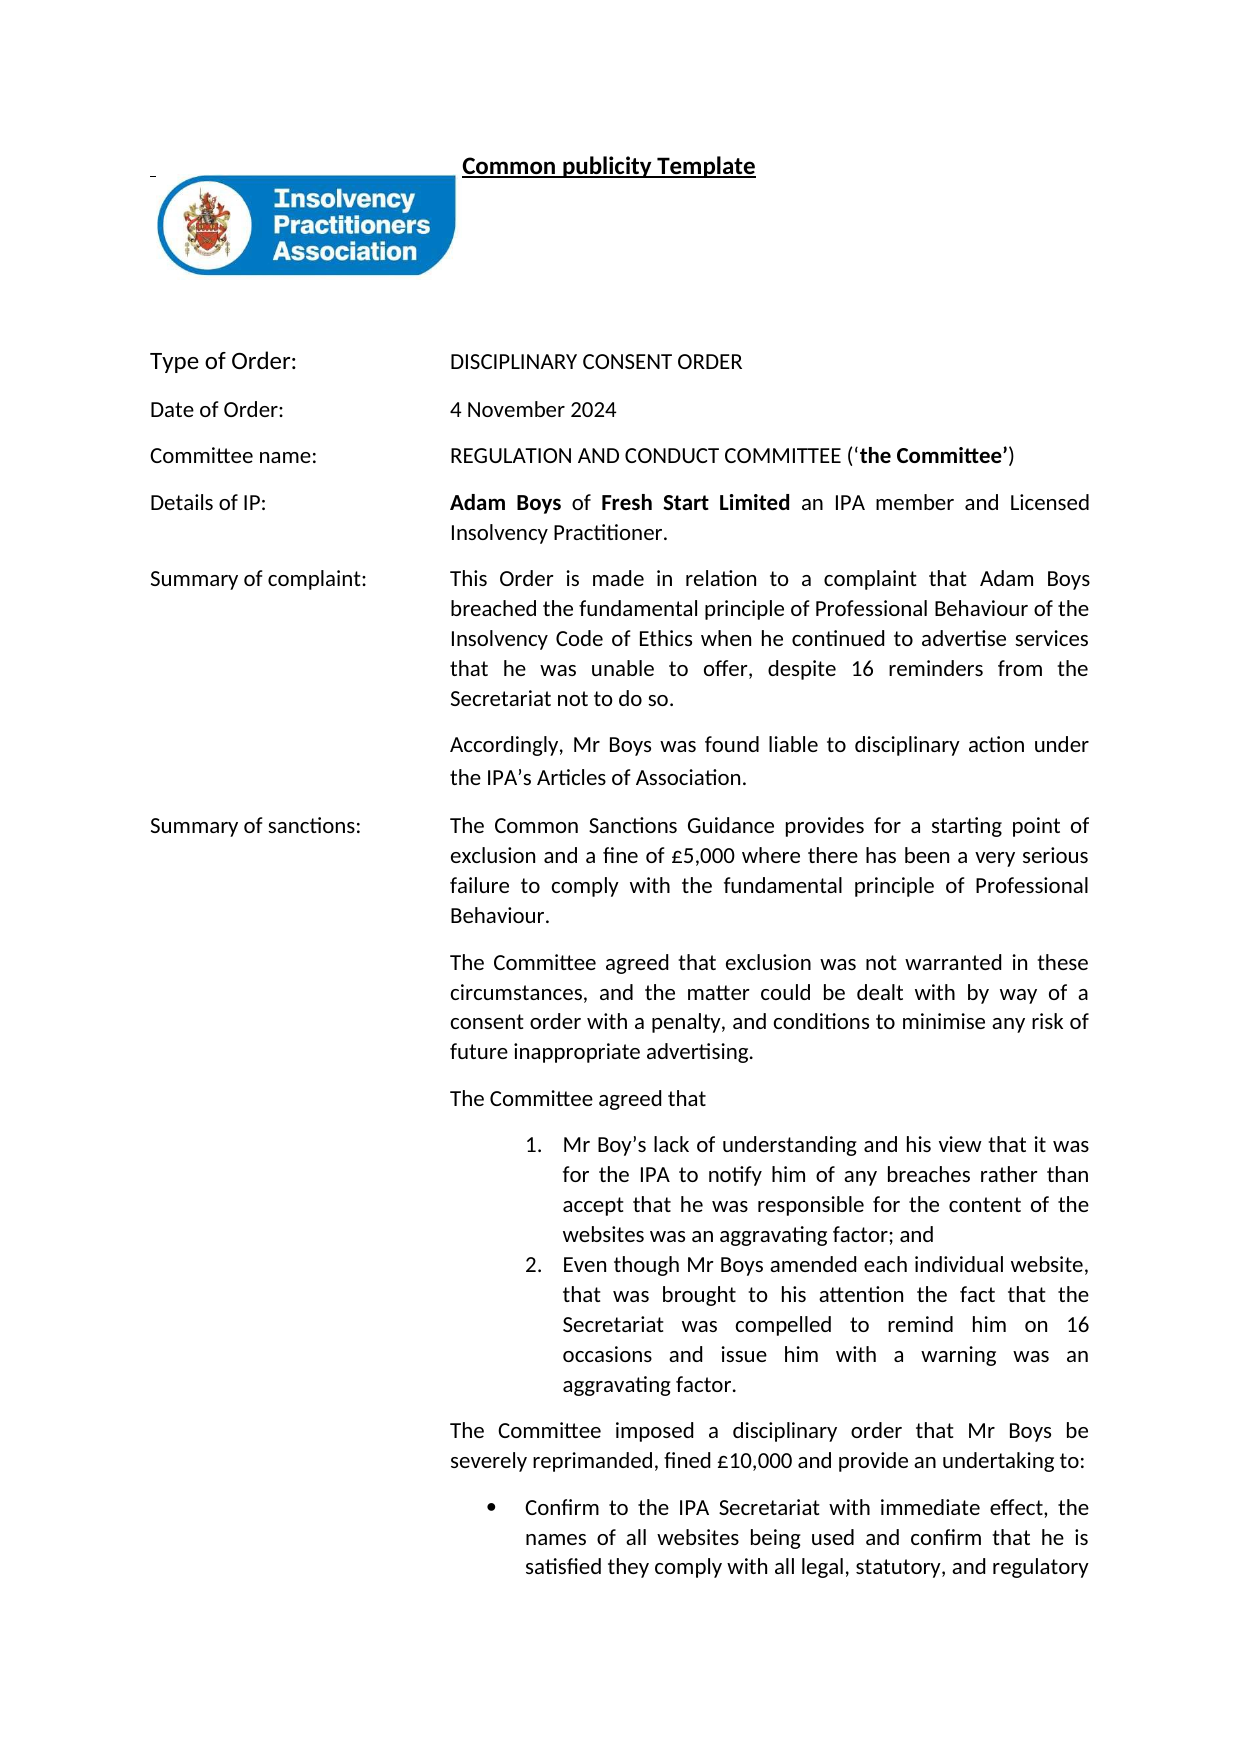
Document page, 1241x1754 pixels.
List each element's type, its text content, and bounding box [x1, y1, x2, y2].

list Even though Mr Boys amended each individual website, that was brought to his attention the fact that the Secretariat was compelled to remind him on 16 occasions and issue him with a warning was an aggravating factor. [525, 1250, 1090, 1398]
list Mr Boy’s lack of understanding and his view that it was for the IPA to notify him of any breaches rather than accept that he was responsible for the content of the websites was an aggravating factor; and [525, 1131, 1090, 1248]
text Details of IP: Adam Boys of Fresh Start Limited an IPA member and Licensed Insolvency Practitioner. [150, 488, 1090, 546]
text Accordingly, Mr Boys was found liable to disciplinary action under the IPA’s Articles of Association. [450, 730, 1090, 791]
list Confirm to the IPA Secretariat with immediate effect, the names of all websites being used and confirm that he is satisfied they comply with all legal, statutory, and regulatory [487, 1493, 1090, 1581]
text Date of Order: 4 November 2024 [150, 395, 1090, 423]
text Summary of complaint: This Order is made in relation to a complaint that Adam Boys breached the fundamental principle of Professional Behaviour of the Insolvency Code of Ethics when he continued to advertise services that he was unable to offer, despite 16 reminders from the Secretariat not to do so. [150, 564, 1090, 712]
text Committee name: REGULATION AND CONDUCT COMMITTEE (‘the Committee’) [150, 441, 1090, 469]
text The Committee agreed that exclusion was not warranted in these circumstances, and the matter could be dealt with by way of a consent order with a penalty, and conditions to minimise any risk of future inappropriate advertising. [150, 948, 1090, 1065]
text Summary of sanctions: The Common Sanctions Guidance provides for a starting point of exclusion and a fine of £5,000 where there has been a very serious failure to comply with the fundamental principle of Professional Behaviour. [150, 811, 1090, 929]
text The Committee agreed that [450, 1084, 1090, 1112]
text Type of Order: DISCIPLINARY CONSENT ORDER [150, 345, 1090, 376]
text The Committee imposed a disciplinary order that Mr Boys be severely reprimanded, fined £10,000 and provide an undertaking to: [450, 1416, 1090, 1474]
text Common publicity Template [150, 150, 1090, 279]
